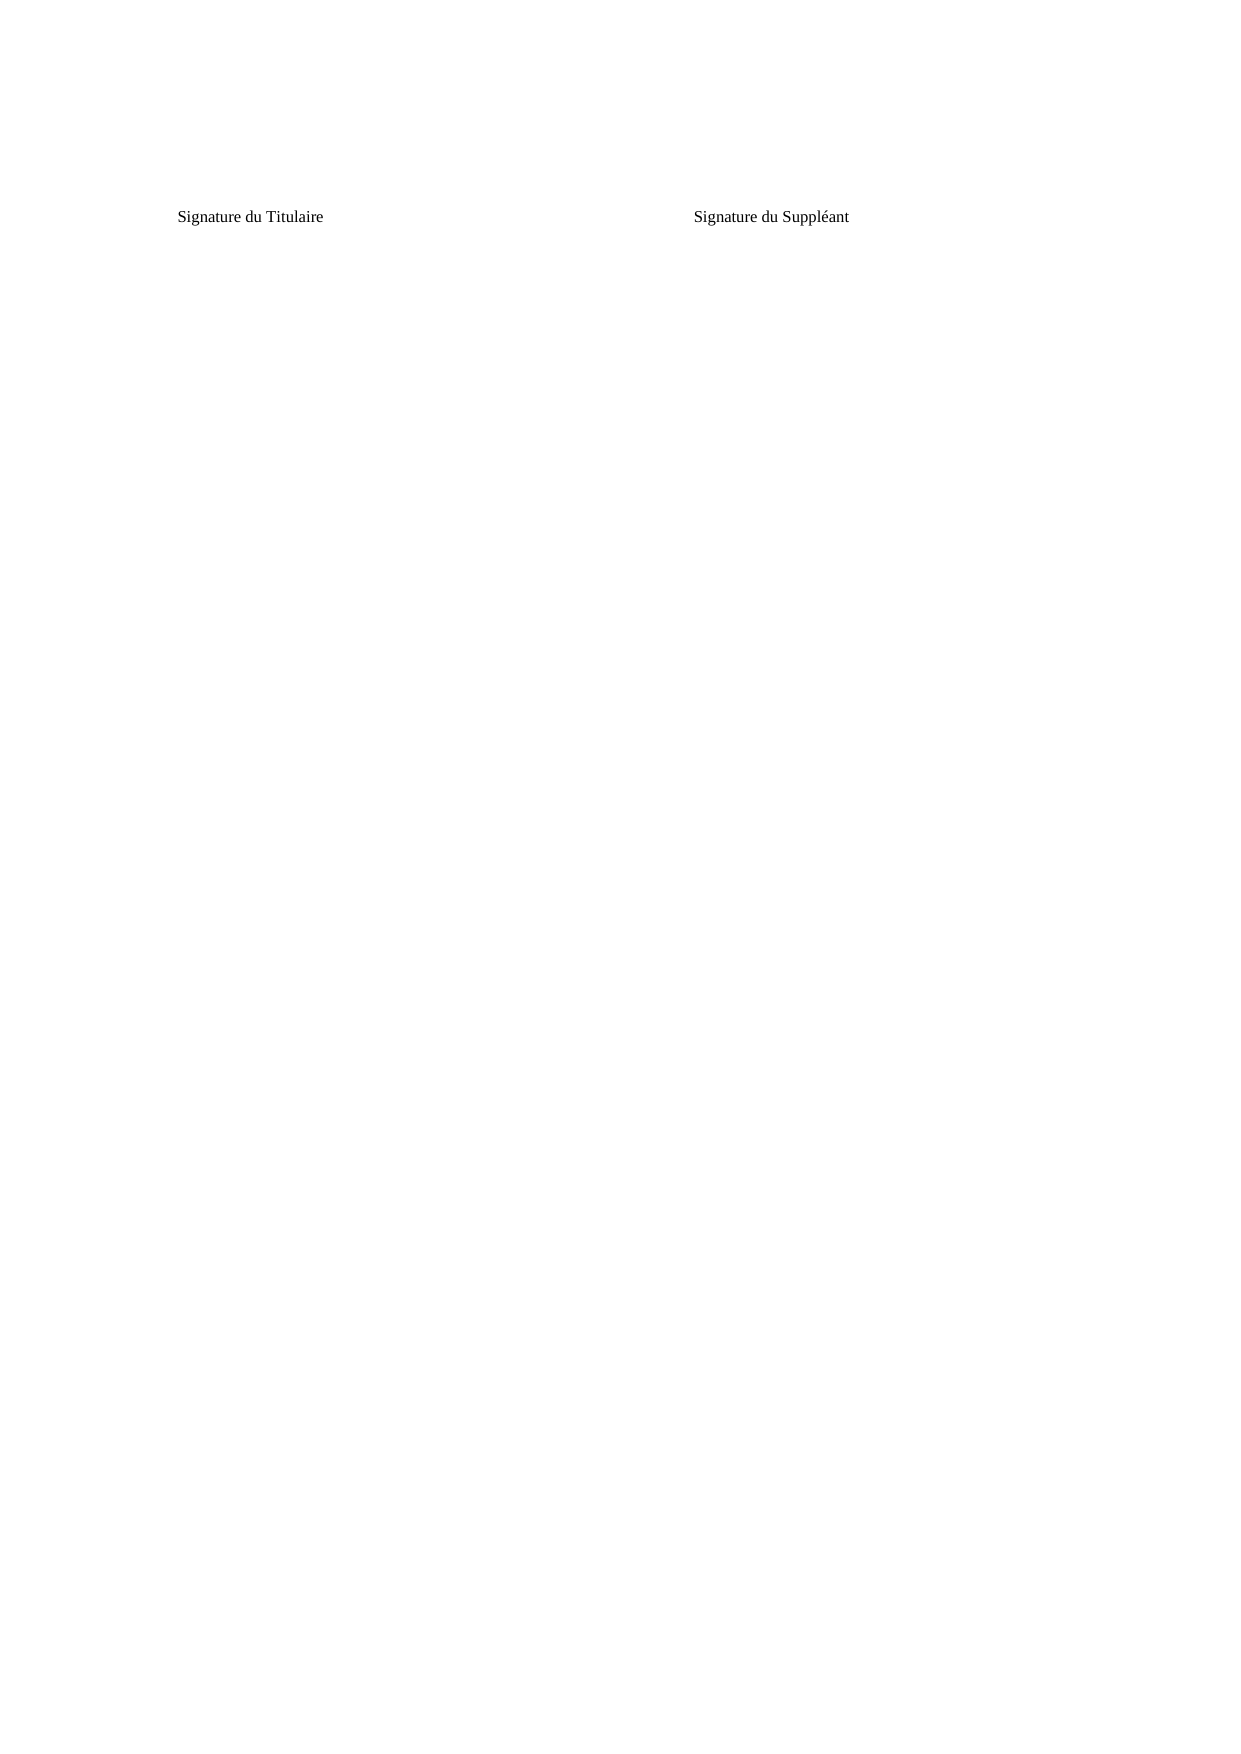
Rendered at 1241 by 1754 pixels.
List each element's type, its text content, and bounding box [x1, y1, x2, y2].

text Signature du Titulaire Signature du Suppléant [177, 207, 1152, 226]
